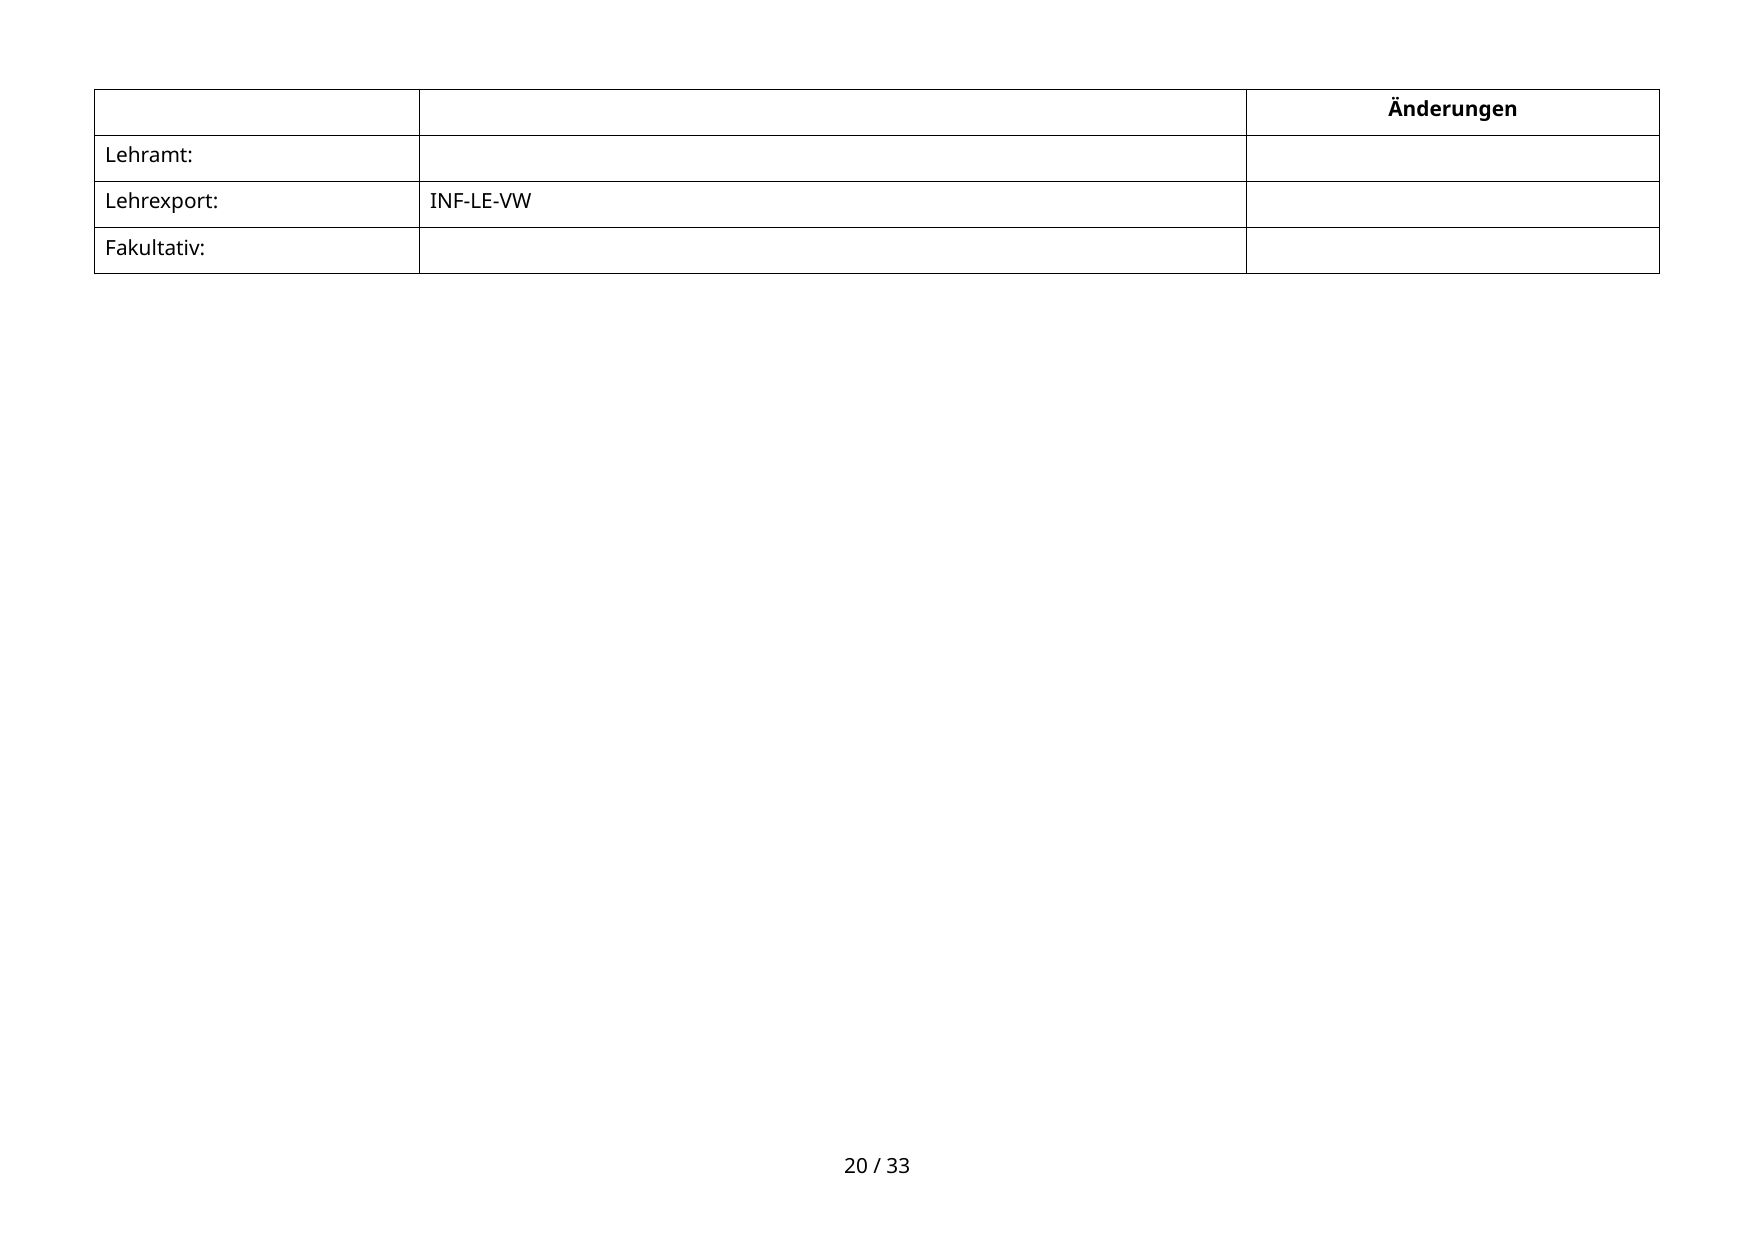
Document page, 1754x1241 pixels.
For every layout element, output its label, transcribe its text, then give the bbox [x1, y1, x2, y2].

table_cell [1247, 228, 1659, 273]
table_cell [1247, 182, 1659, 227]
table_header [95, 90, 419, 134]
table_cell [420, 136, 1246, 181]
table_header [420, 90, 1246, 134]
table_cell Lehramt: [95, 136, 419, 181]
table_header Änderungen [1247, 90, 1659, 134]
table_cell Fakultativ: [95, 228, 419, 273]
table_cell [1247, 136, 1659, 181]
table_cell Lehrexport: [95, 182, 419, 227]
table_cell [420, 228, 1246, 273]
table_cell INF-LE-VW [420, 182, 1246, 227]
